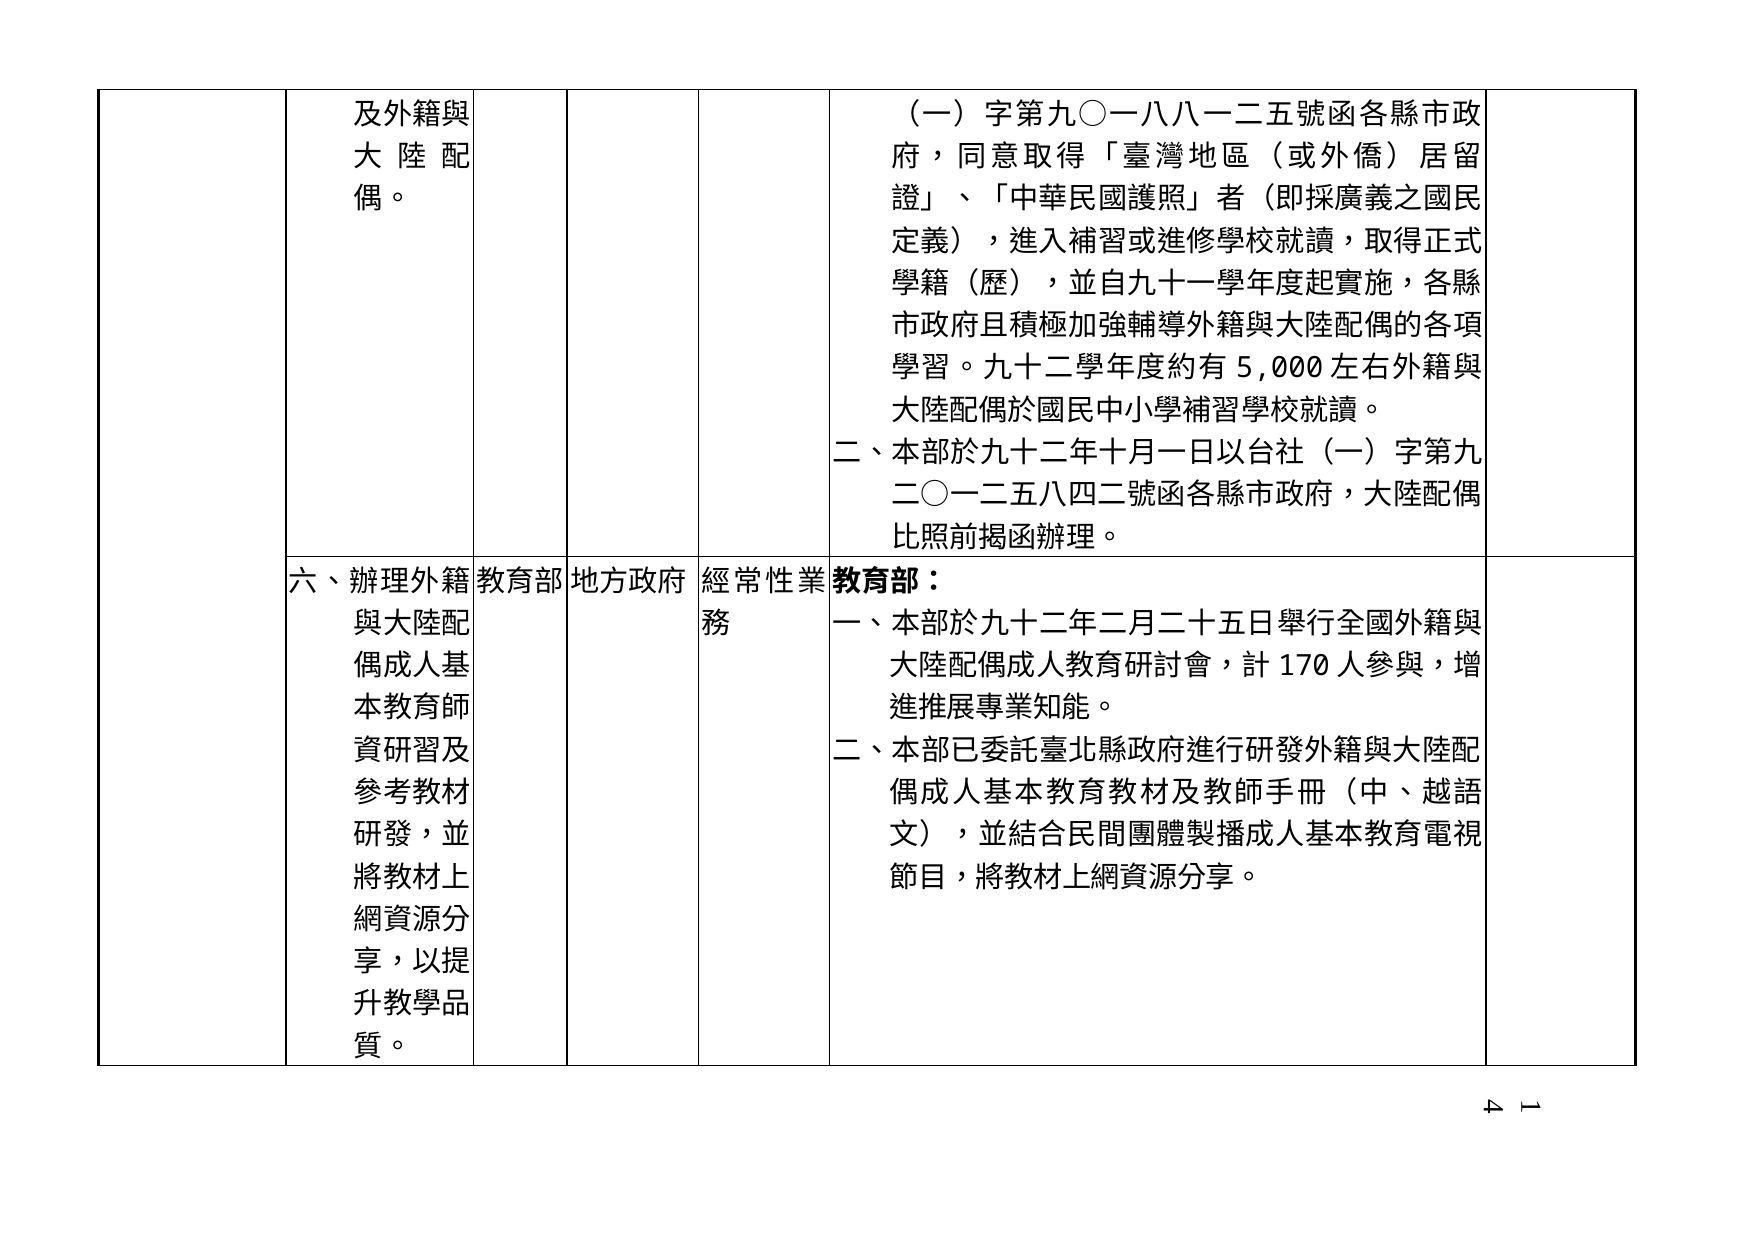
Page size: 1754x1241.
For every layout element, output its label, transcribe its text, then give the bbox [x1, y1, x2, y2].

table_cell 及外籍與大陸配偶。 [287, 90, 473, 556]
table_cell [699, 90, 829, 556]
table_cell [100, 90, 285, 1064]
table_cell [568, 90, 698, 556]
table_cell 教育部 [474, 557, 566, 1064]
table_cell 六、辦理外籍與大陸配偶成人基本教育師資研習及參考教材研發，並將教材上網資源分享，以提升教學品質。 [287, 557, 473, 1064]
table_cell [1487, 90, 1634, 556]
table_cell （一）字第九○一八八一二五號函各縣市政府，同意取得「臺灣地區（或外僑）居留證」、「中華民國護照」者（即採廣義之國民定義），進入補習或進修學校就讀，取得正式學籍（歷），並自九十一學年度起實施，各縣市政府且積極加強輔導外籍與大陸配偶的各項學習。九十二學年度約有5,000左右外籍與大陸配偶於國民中小學補習學校就讀。 二、本部於九十二年十月一日以台社（一）字第九二○一二五八四二號函各縣市政府，大陸配偶比照前揭函辦理。 [830, 90, 1485, 556]
table_cell [474, 90, 566, 556]
table_cell 經常性業務 [699, 557, 829, 1064]
table_cell 地方政府 [568, 557, 698, 1064]
table_cell 教育部： 一、本部於九十二年二月二十五日舉行全國外籍與大陸配偶成人教育研討會，計170人參與，增進推展專業知能。 二、本部已委託臺北縣政府進行研發外籍與大陸配偶成人基本教育教材及教師手冊（中、越語文），並結合民間團體製播成人基本教育電視節目，將教材上網資源分享。 [830, 557, 1485, 1064]
table_cell [1487, 557, 1634, 1064]
